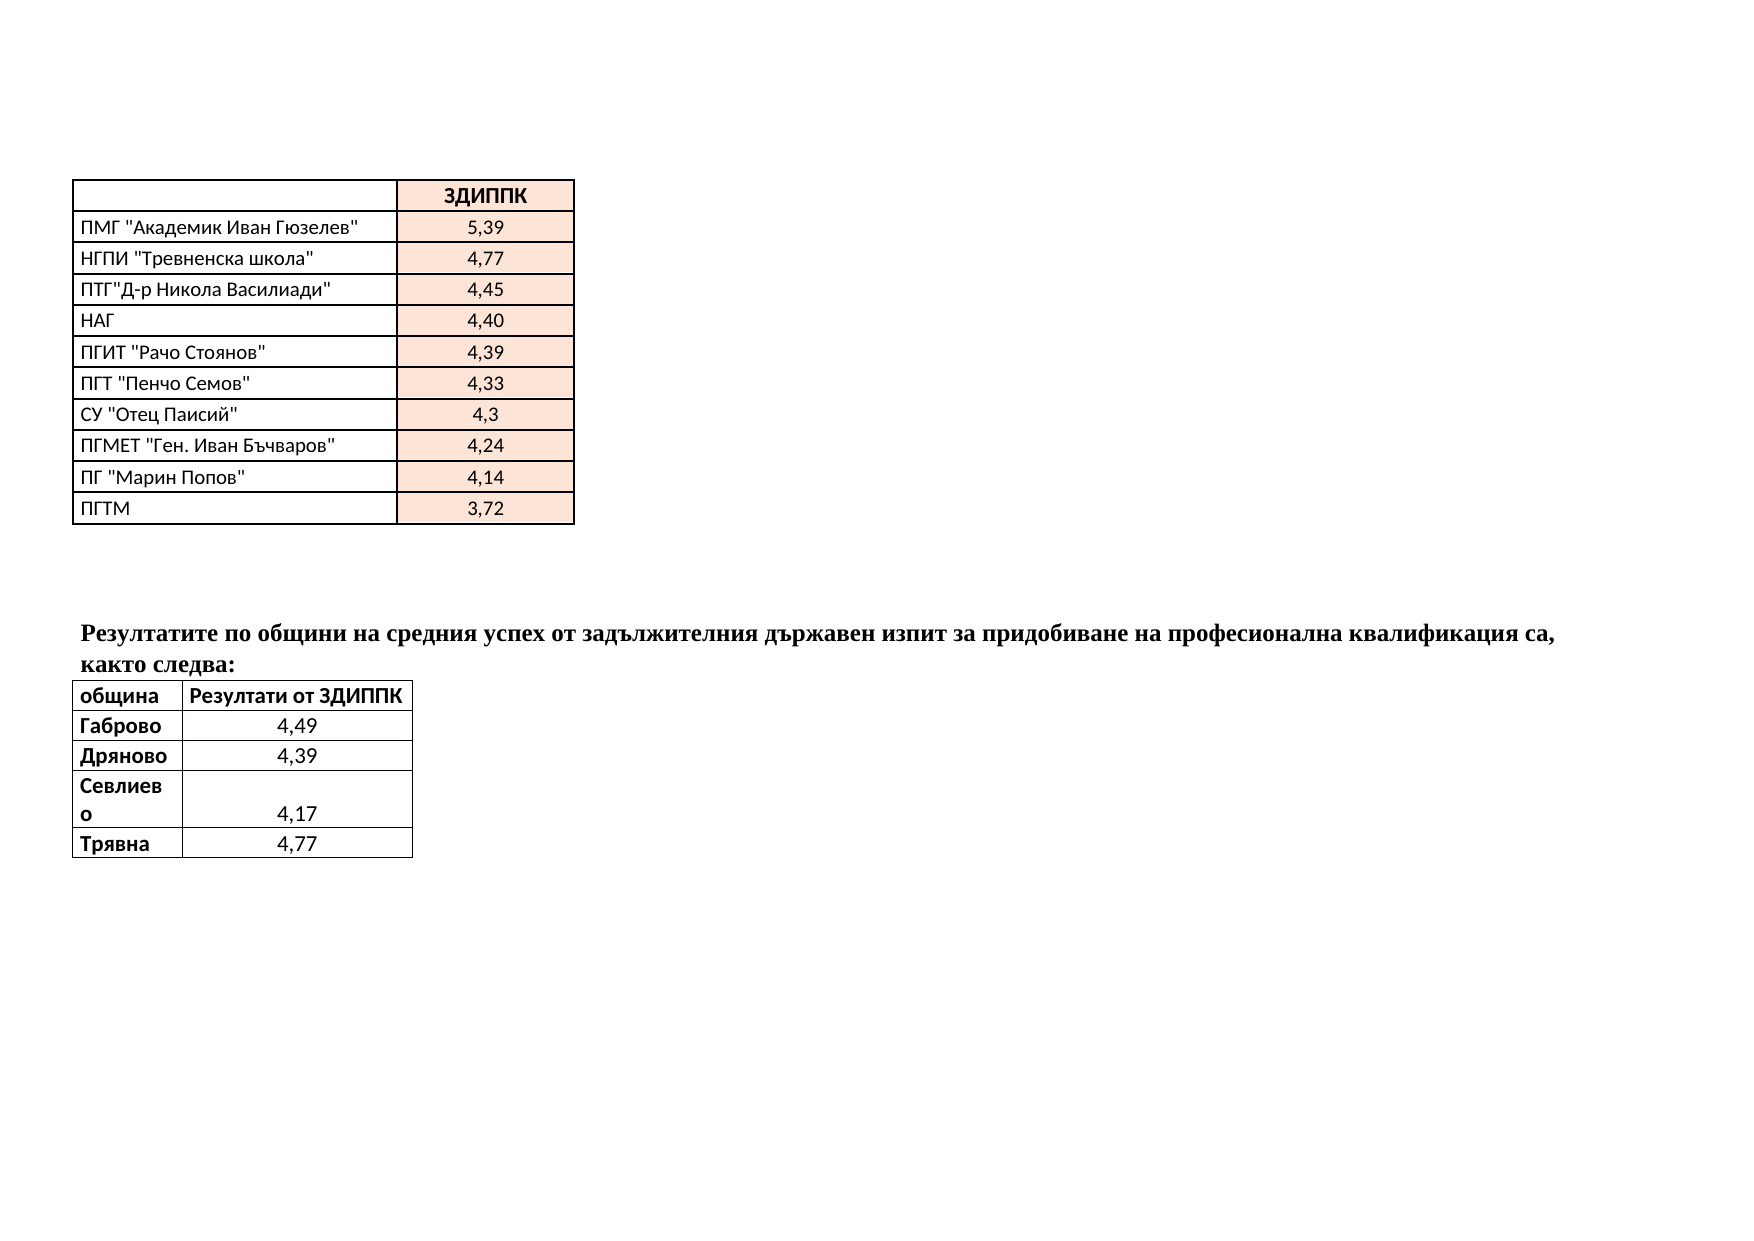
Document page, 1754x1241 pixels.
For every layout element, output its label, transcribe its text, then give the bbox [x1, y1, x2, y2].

table_cell 4,49 [183, 711, 412, 740]
table_cell 4,39 [183, 741, 412, 770]
table_cell ПГТМ [74, 493, 396, 522]
table_cell 4,39 [398, 337, 573, 366]
table_cell 4,77 [183, 828, 412, 857]
table_cell 5,39 [398, 212, 573, 241]
table_cell ПТГ"Д-р Никола Василиади" [74, 275, 396, 304]
table_cell ПГТ "Пенчо Семов" [74, 368, 396, 397]
table_header ЗДИППК [398, 181, 573, 210]
table_cell 4,45 [398, 275, 573, 304]
text Резултатите по общини на средния успех от задължителния държавен изпит за придобиване на професионална квалификация са, както следва: [80, 618, 1606, 677]
table_cell 4,77 [398, 243, 573, 272]
table_cell Габрово [73, 711, 182, 740]
table_cell НАГ [74, 306, 396, 335]
table_cell 4,40 [398, 306, 573, 335]
table_cell 4,3 [398, 400, 573, 429]
table_cell ПГМЕТ "Ген. Иван Бъчваров" [74, 431, 396, 460]
table_cell НГПИ "Тревненска школа" [74, 243, 396, 272]
table_cell 4,14 [398, 462, 573, 491]
table_cell 3,72 [398, 493, 573, 522]
table_header [74, 181, 396, 210]
table_header община [73, 681, 182, 710]
table_cell Трявна [73, 828, 182, 857]
table_cell ПМГ "Академик Иван Гюзелев" [74, 212, 396, 241]
table_header Резултати от ЗДИППК [183, 681, 412, 710]
table_cell 4,33 [398, 368, 573, 397]
table_cell Севлиево [73, 771, 182, 827]
table_cell 4,17 [183, 771, 412, 827]
table_cell Дряново [73, 741, 182, 770]
table_cell ПГ "Марин Попов" [74, 462, 396, 491]
table_cell 4,24 [398, 431, 573, 460]
table_cell СУ "Отец Паисий" [74, 400, 396, 429]
table_cell ПГИТ "Рачо Стоянов" [74, 337, 396, 366]
